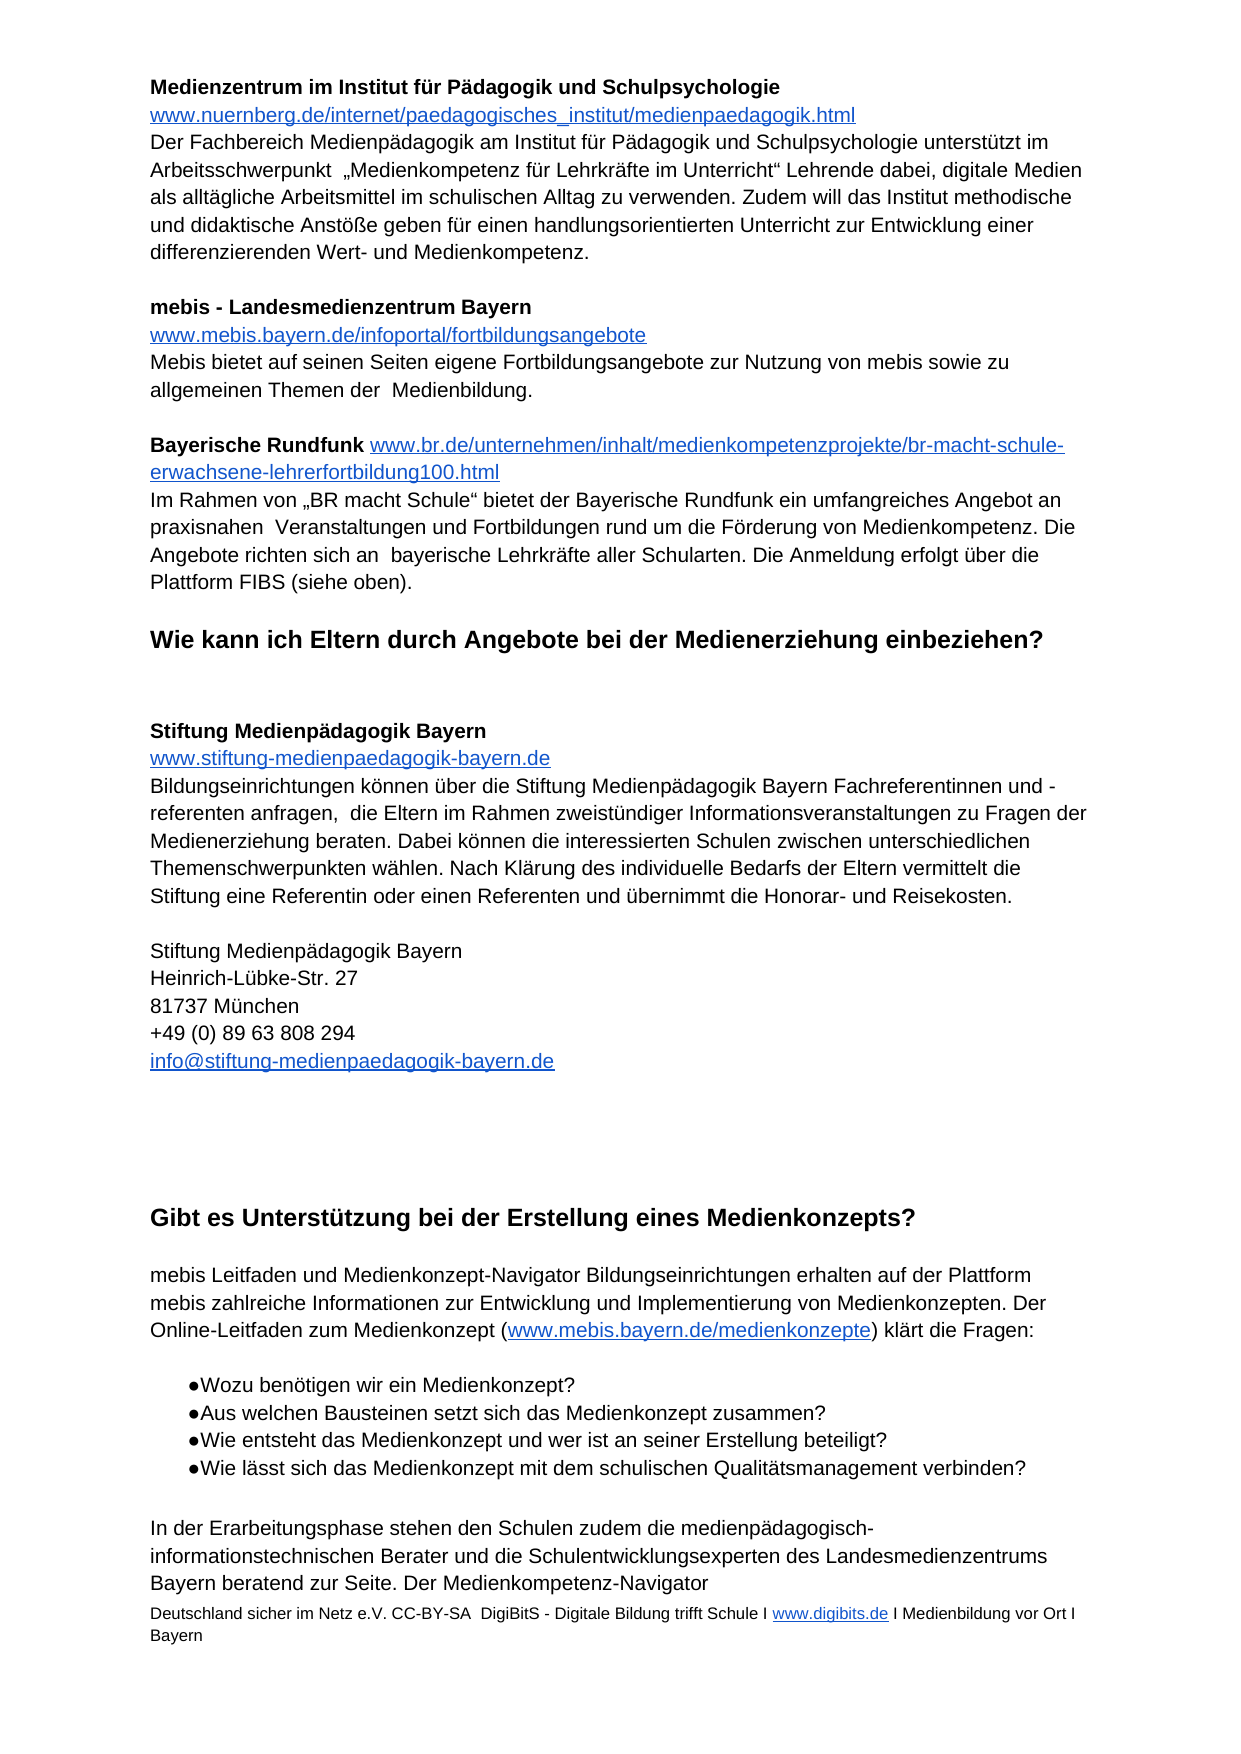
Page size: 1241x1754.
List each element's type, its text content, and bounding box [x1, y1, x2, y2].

text Heinrich-Lübke-Str. 27 [150, 966, 1090, 990]
text Wie kann ich Eltern durch Angebote bei der Medienerziehung einbeziehen? [150, 625, 1090, 654]
text Bildungseinrichtungen können über die Stiftung Medienpädagogik Bayern Fachreferentinnen und -referenten anfragen, die Eltern im Rahmen zweistündiger Informationsveranstaltungen zu Fragen der Medienerziehung beraten. Dabei können die interessierten Schulen zwischen unterschiedlichen Themenschwerpunkten wählen. Nach Klärung des individuelle Bedarfs der Eltern vermittelt die Stiftung eine Referentin oder einen Referenten und übernimmt die Honorar- und Reisekosten. [150, 773, 1090, 907]
text In der Erarbeitungsphase stehen den Schulen zudem die medienpädagogisch-informationstechnischen Berater und die Schulentwicklungsexperten des Landesmedienzentrums Bayern beratend zur Seite. Der Medienkompetenz-Navigator [150, 1516, 1090, 1595]
text Medienzentrum im Institut für Pädagogik und Schulpsychologie www.nuernberg.de/internet/paedagogisches_institut/medienpaedagogik.html [150, 75, 1090, 126]
text Der Fachbereich Medienpädagogik am Institut für Pädagogik und Schulpsychologie unterstützt im Arbeitsschwerpunkt „Medienkompetenz für Lehrkräfte im Unterricht“ Lehrende dabei, digitale Medien als alltägliche Arbeitsmittel im schulischen Alltag zu verwenden. Zudem will das Institut methodische und didaktische Anstöße geben für einen handlungsorientierten Unterricht zur Entwicklung einer differenzierenden Wert- und Medienkompetenz. [150, 130, 1090, 264]
list Wie entsteht das Medienkonzept und wer ist an seiner Erstellung beteiligt? [187, 1428, 1090, 1452]
text info@stiftung-medienpaedagogik-bayern.de [150, 1048, 1090, 1072]
text Gibt es Unterstützung bei der Erstellung eines Medienkonzepts? [150, 1203, 1090, 1231]
list Wozu benötigen wir ein Medienkonzept? [187, 1373, 1090, 1397]
text www.stiftung-medienpaedagogik-bayern.de [150, 746, 1090, 770]
text Im Rahmen von „BR macht Schule“ bietet der Bayerische Rundfunk ein umfangreiches Angebot an praxisnahen Veranstaltungen und Fortbildungen rund um die Förderung von Medienkompetenz. Die Angebote richten sich an bayerische Lehrkräfte aller Schularten. Die Anmeldung erfolgt über die Plattform FIBS (siehe oben). [150, 487, 1090, 594]
text Stiftung Medienpädagogik Bayern [150, 718, 1090, 742]
text Bayerische Rundfunk www.br.de/unternehmen/inhalt/medienkompetenzprojekte/br-macht-schule-erwachsene-lehrerfortbildung100.html [150, 432, 1090, 484]
text www.mebis.bayern.de/infoportal/fortbildungsangebote [150, 322, 1090, 346]
list Aus welchen Bausteinen setzt sich das Medienkonzept zusammen? [187, 1401, 1090, 1424]
text Stiftung Medienpädagogik Bayern [150, 938, 1090, 962]
list Wie lässt sich das Medienkonzept mit dem schulischen Qualitätsmanagement verbinden? [187, 1456, 1090, 1479]
text mebis - Landesmedienzentrum Bayern [150, 295, 1090, 319]
text 81737 München [150, 993, 1090, 1017]
text +49 (0) 89 63 808 294 [150, 1021, 1090, 1045]
text Mebis bietet auf seinen Seiten eigene Fortbildungsangebote zur Nutzung von mebis sowie zu allgemeinen Themen der Medienbildung. [150, 350, 1090, 401]
text mebis Leitfaden und Medienkonzept-Navigator Bildungseinrichtungen erhalten auf der Plattform mebis zahlreiche Informationen zur Entwicklung und Implementierung von Medienkonzepten. Der Online-Leitfaden zum Medienkonzept (www.mebis.bayern.de/medienkonzepte) klärt die Fragen: [150, 1263, 1090, 1342]
